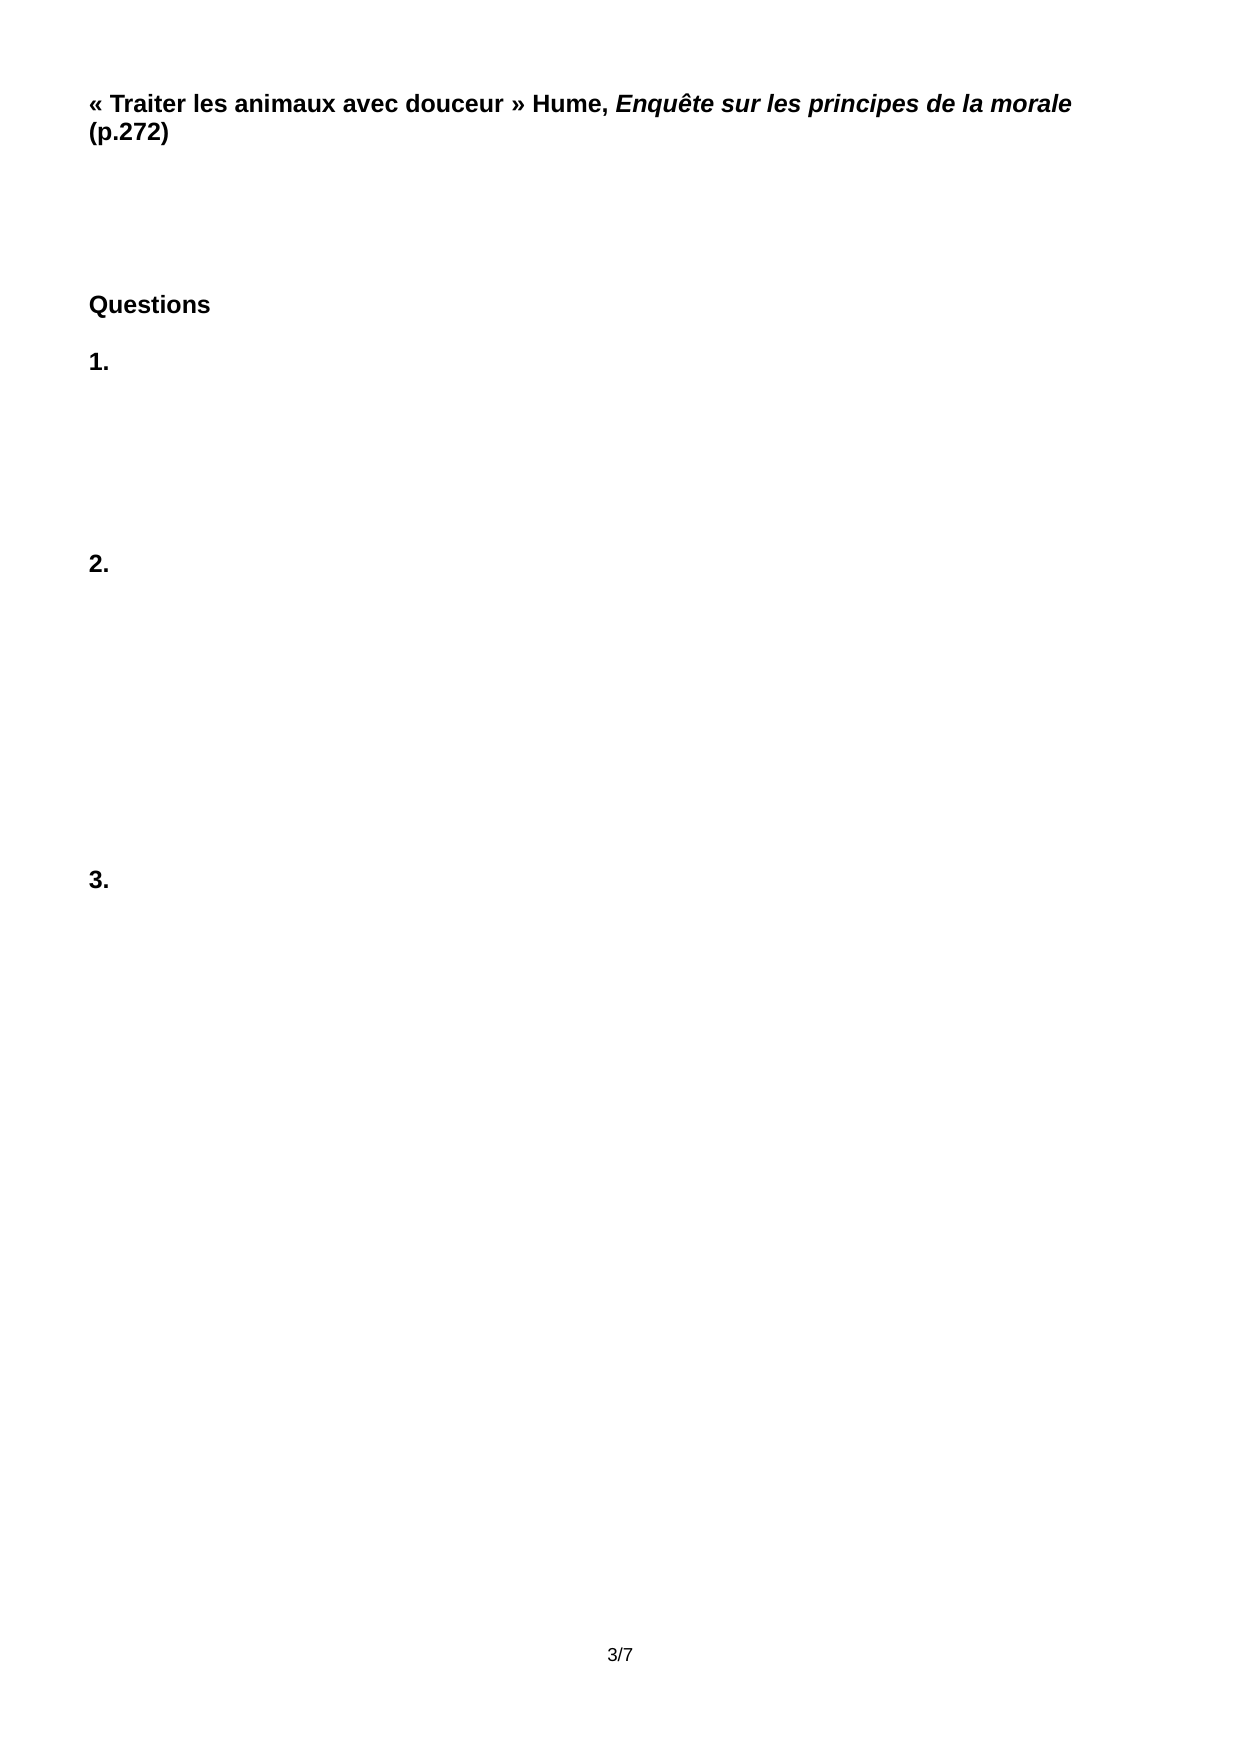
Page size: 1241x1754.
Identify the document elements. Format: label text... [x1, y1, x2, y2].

text « Traiter les animaux avec douceur » Hume, Enquête sur les principes de la morale (p.272) [88, 88, 1152, 146]
text 2. [88, 548, 1152, 577]
text 1. [88, 347, 1152, 376]
text 3. [88, 865, 1152, 893]
text Questions [88, 290, 1152, 318]
